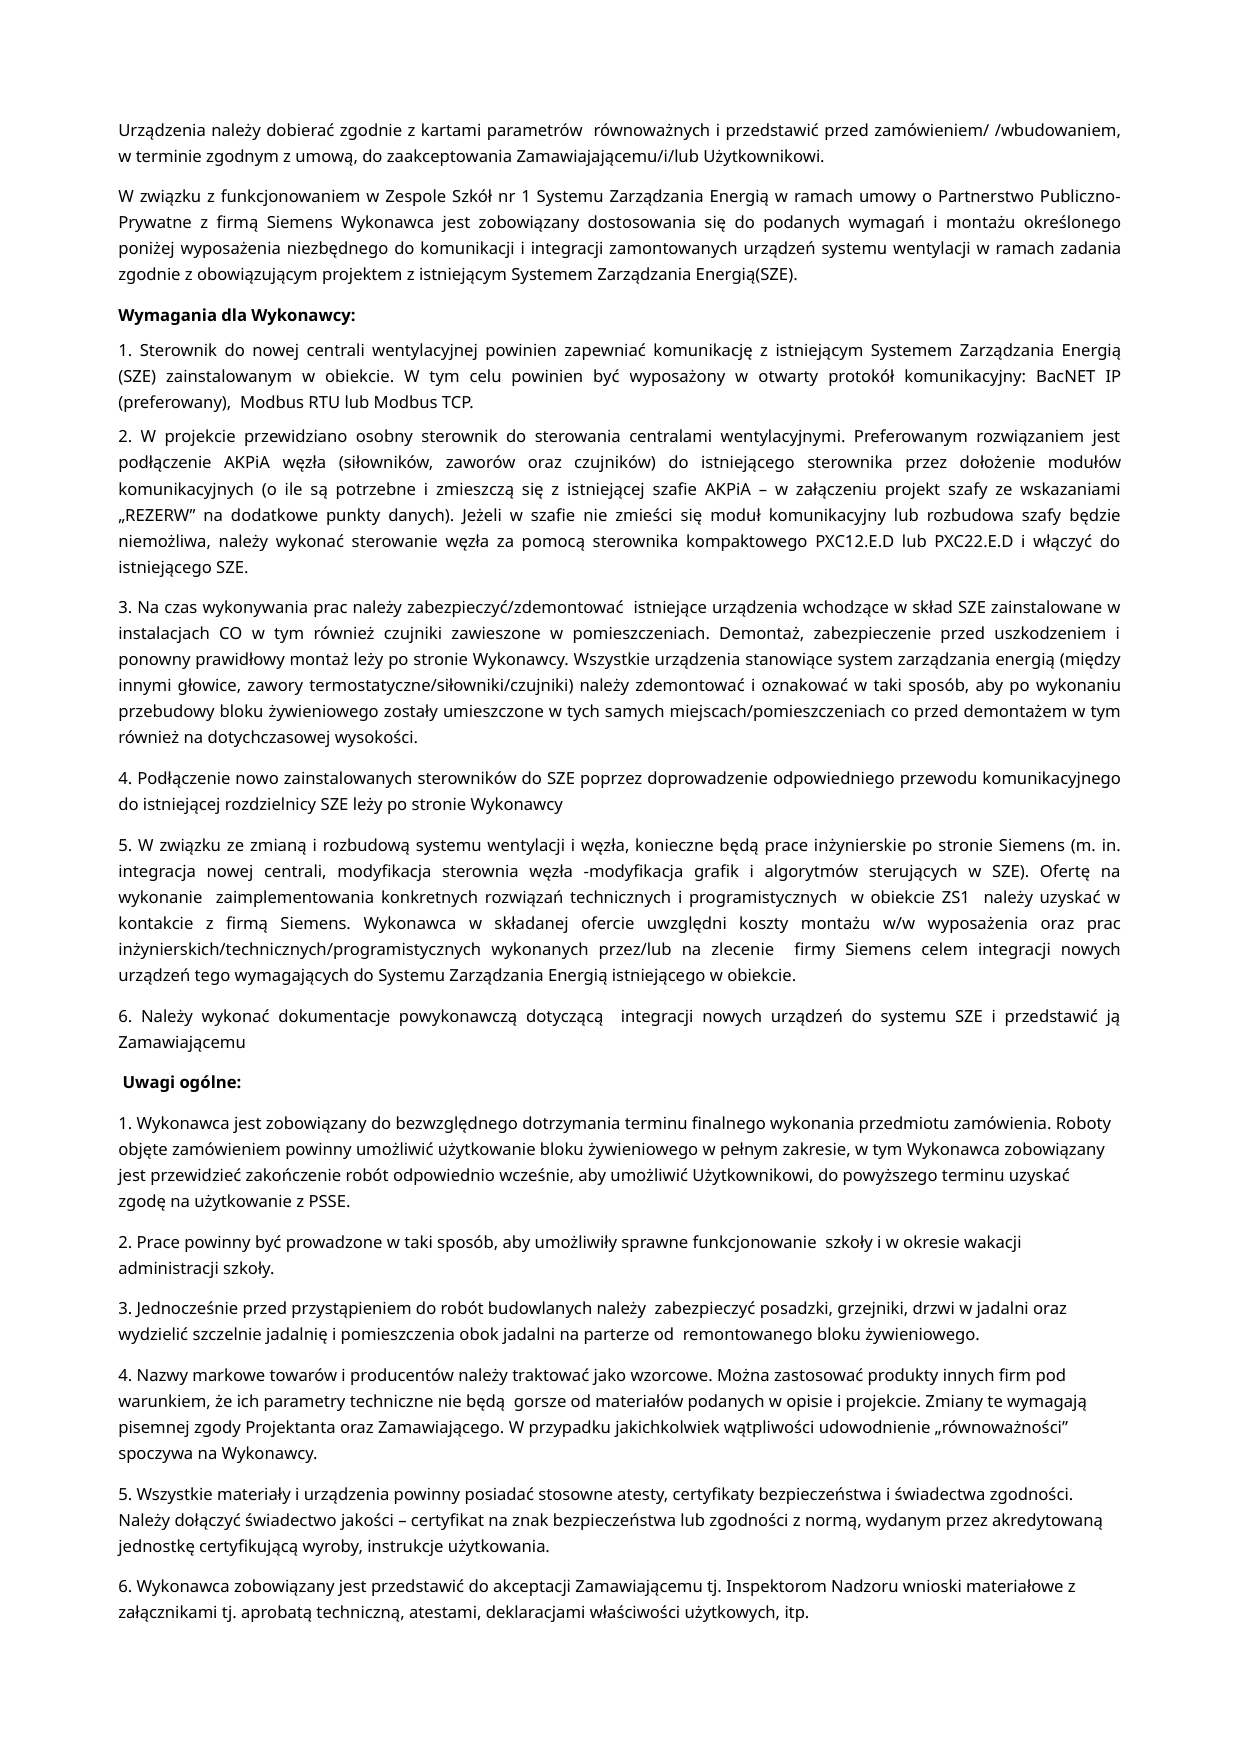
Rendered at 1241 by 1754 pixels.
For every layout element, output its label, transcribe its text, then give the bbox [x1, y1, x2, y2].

text 2. W projekcie przewidziano osobny sterownik do sterowania centralami wentylacyjnymi. Preferowanym rozwiązaniem jest podłączenie AKPiA węzła (siłowników, zaworów oraz czujników) do istniejącego sterownika przez dołożenie modułów komunikacyjnych (o ile są potrzebne i zmieszczą się z istniejącej szafie AKPiA – w załączeniu projekt szafy ze wskazaniami „REZERW” na dodatkowe punkty danych). Jeżeli w szafie nie zmieści się moduł komunikacyjny lub rozbudowa szafy będzie niemożliwa, należy wykonać sterowanie węzła za pomocą sterownika kompaktowego PXC12.E.D lub PXC22.E.D i włączyć do istniejącego SZE. [118, 425, 1122, 578]
text 4. Podłączenie nowo zainstalowanych sterowników do SZE poprzez doprowadzenie odpowiedniego przewodu komunikacyjnego do istniejącej rozdzielnicy SZE leży po stronie Wykonawcy [118, 767, 1122, 815]
text 6. Należy wykonać dokumentacje powykonawczą dotyczącą integracji nowych urządzeń do systemu SZE i przedstawić ją Zamawiającemu [118, 1004, 1122, 1053]
text 1. Wykonawca jest zobowiązany do bezwzględnego dotrzymania terminu finalnego wykonania przedmiotu zamówienia. Roboty objęte zamówieniem powinny umożliwić użytkowanie bloku żywieniowego w pełnym zakresie, w tym Wykonawca zobowiązany jest przewidzieć zakończenie robót odpowiednio wcześnie, aby umożliwić Użytkownikowi, do powyższego terminu uzyskać zgodę na użytkowanie z PSSE. [118, 1111, 1122, 1212]
list 2. Prace powinny być prowadzone w taki sposób, aby umożliwiły sprawne funkcjonowanie szkoły i w okresie wakacji administracji szkoły. [118, 1230, 1122, 1279]
list 6. Wykonawca zobowiązany jest przedstawić do akceptacji Zamawiającemu tj. Inspektorom Nadzoru wnioski materiałowe z załącznikami tj. aprobatą techniczną, atestami, deklaracjami właściwości użytkowych, itp. [118, 1575, 1122, 1624]
text W związku z funkcjonowaniem w Zespole Szkół nr 1 Systemu Zarządzania Energią w ramach umowy o Partnerstwo Publiczno-Prywatne z firmą Siemens Wykonawca jest zobowiązany dostosowania się do podanych wymagań i montażu określonego poniżej wyposażenia niezbędnego do komunikacji i integracji zamontowanych urządzeń systemu wentylacji w ramach zadania zgodnie z obowiązującym projektem z istniejącym Systemem Zarządzania Energią(SZE). [118, 185, 1122, 286]
text Wymagania dla Wykonawcy: [118, 303, 1122, 326]
text 5. W związku ze zmianą i rozbudową systemu wentylacji i węzła, konieczne będą prace inżynierskie po stronie Siemens (m. in. integracja nowej centrali, modyfikacja sterownia węzła -modyfikacja grafik i algorytmów sterujących w SZE). Ofertę na wykonanie zaimplementowania konkretnych rozwiązań technicznych i programistycznych w obiekcie ZS1 należy uzyskać w kontakcie z firmą Siemens. Wykonawca w składanej ofercie uwzględni koszty montażu w/w wyposażenia oraz prac inżynierskich/technicznych/programistycznych wykonanych przez/lub na zlecenie firmy Siemens celem integracji nowych urządzeń tego wymagających do Systemu Zarządzania Energią istniejącego w obiekcie. [118, 833, 1122, 986]
list 4. Nazwy markowe towarów i producentów należy traktować jako wzorcowe. Można zastosować produkty innych firm pod warunkiem, że ich parametry techniczne nie będą gorsze od materiałów podanych w opisie i projekcie. Zmiany te wymagają pisemnej zgody Projektanta oraz Zamawiającego. W przypadku jakichkolwiek wątpliwości udowodnienie „równoważności” spoczywa na Wykonawcy. [118, 1363, 1122, 1464]
text 3. Na czas wykonywania prac należy zabezpieczyć/zdemontować istniejące urządzenia wchodzące w skład SZE zainstalowane w instalacjach CO w tym również czujniki zawieszone w pomieszczeniach. Demontaż, zabezpieczenie przed uszkodzeniem i ponowny prawidłowy montaż leży po stronie Wykonawcy. Wszystkie urządzenia stanowiące system zarządzania energią (między innymi głowice, zawory termostatyczne/siłowniki/czujniki) należy zdemontować i oznakować w taki sposób, aby po wykonaniu przebudowy bloku żywieniowego zostały umieszczone w tych samych miejscach/pomieszczeniach co przed demontażem w tym również na dotychczasowej wysokości. [118, 596, 1122, 749]
text Urządzenia należy dobierać zgodnie z kartami parametrów równoważnych i przedstawić przed zamówieniem/ /wbudowaniem, w terminie zgodnym z umową, do zaakceptowania Zamawiajającemu/i/lub Użytkownikowi. [118, 118, 1122, 167]
text 3. Jednocześnie przed przystąpieniem do robót budowlanych należy zabezpieczyć posadzki, grzejniki, drzwi w jadalni oraz wydzielić szczelnie jadalnię i pomieszczenia obok jadalni na parterze od remontowanego bloku żywieniowego. [118, 1297, 1122, 1346]
list 5. Wszystkie materiały i urządzenia powinny posiadać stosowne atesty, certyfikaty bezpieczeństwa i świadectwa zgodności. Należy dołączyć świadectwo jakości – certyfikat na znak bezpieczeństwa lub zgodności z normą, wydanym przez akredytowaną jednostkę certyfikującą wyroby, instrukcje użytkowania. [118, 1482, 1122, 1557]
text Uwagi ogólne: [118, 1071, 1122, 1093]
text 1. Sterownik do nowej centrali wentylacyjnej powinien zapewniać komunikację z istniejącym Systemem Zarządzania Energią (SZE) zainstalowanym w obiekcie. W tym celu powinien być wyposażony w otwarty protokół komunikacyjny: BacNET IP (preferowany), Modbus RTU lub Modbus TCP. [118, 338, 1122, 413]
